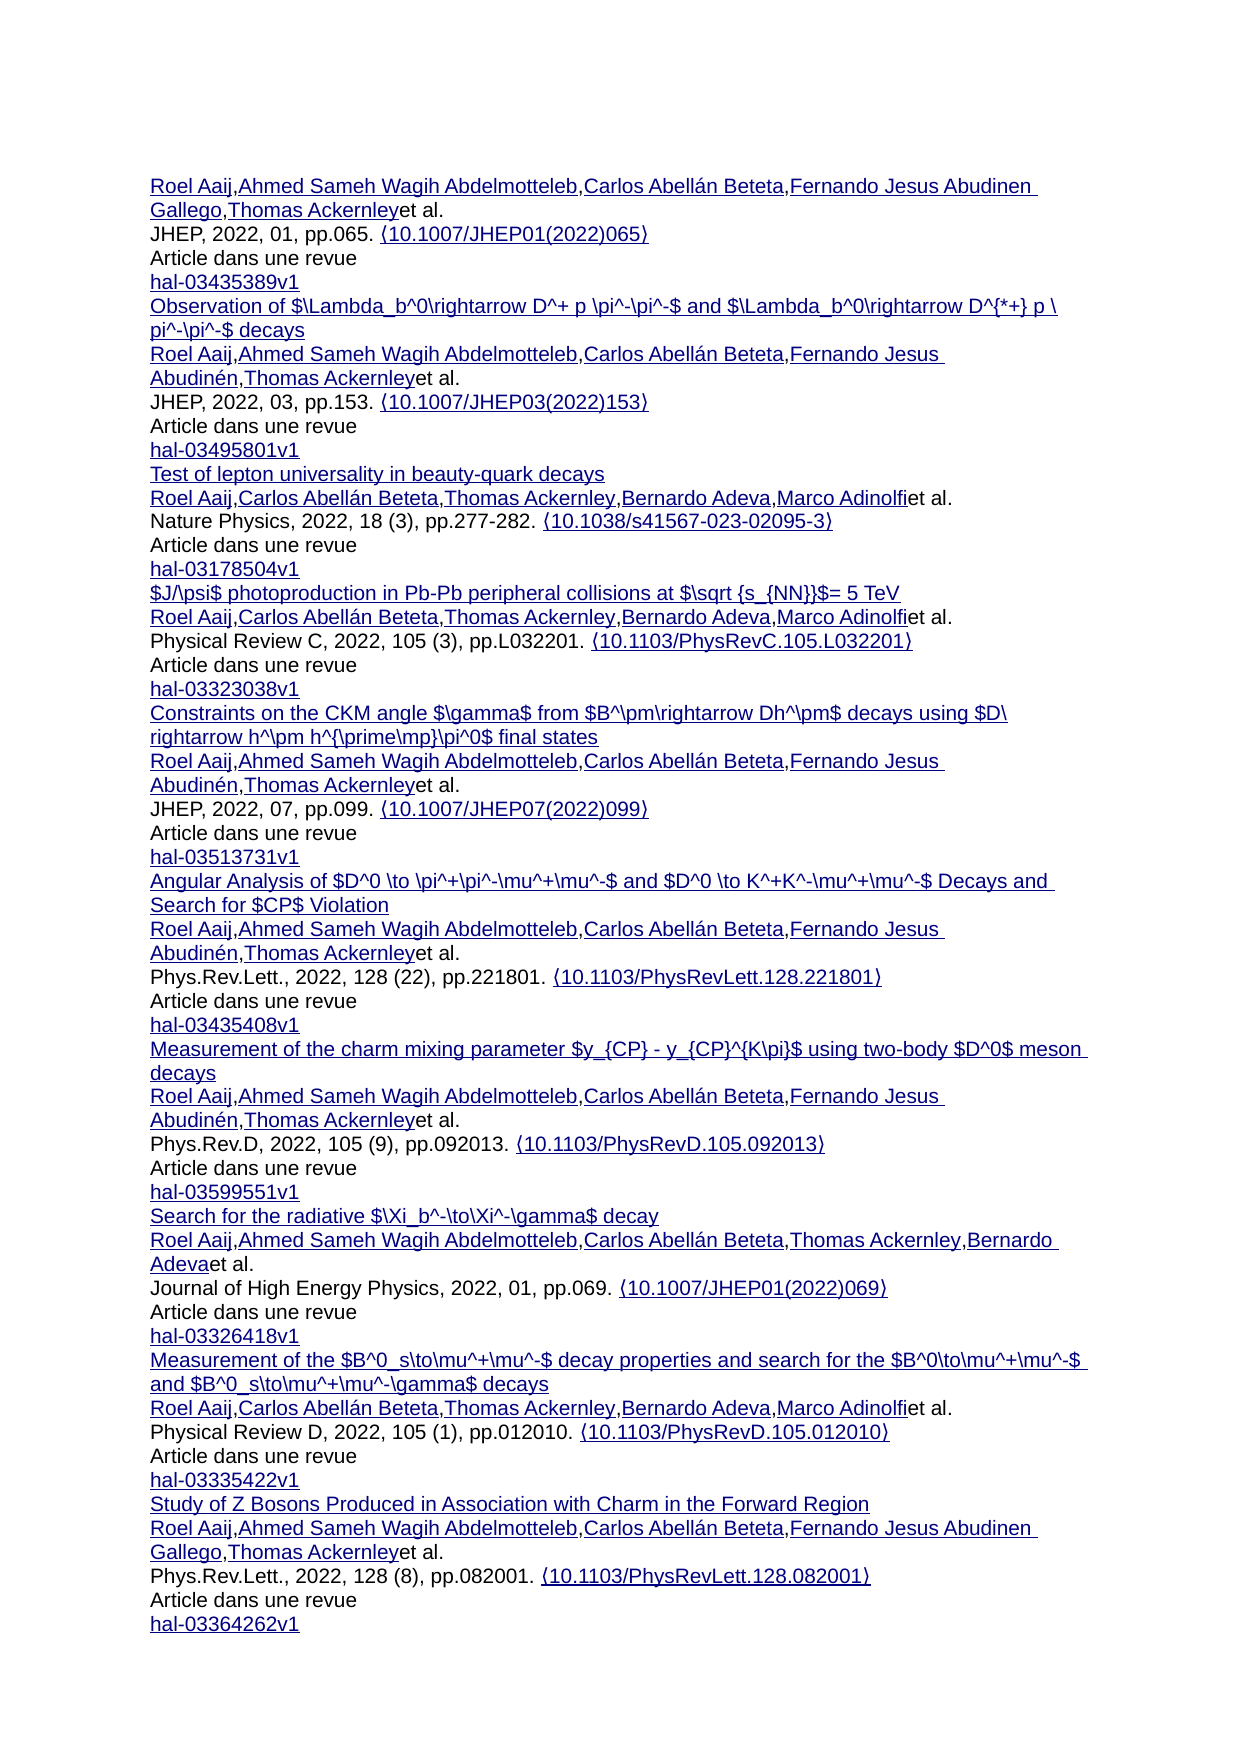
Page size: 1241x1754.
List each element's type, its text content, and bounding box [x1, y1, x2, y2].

table_cell Angular Analysis of $D^0 \to \pi^+\pi^-\mu^+\mu^-$ and $D^0 \to K^+K^-\mu^+\mu^-$ Decays and Search for $CP$ Violation Roel Aaij,Ahmed Sameh Wagih Abdelmotteleb,Carlos Abellán Beteta,Fernando Jesus Abudinén,Thomas Ackernleyet al. Phys.Rev.Lett., 2022, 128 (22), pp.221801. ⟨10.1103/PhysRevLett.128.221801⟩ Article dans une revue hal-03435408v1 [150, 869, 1090, 1036]
table_cell Constraints on the CKM angle $\gamma$ from $B^\pm\rightarrow Dh^\pm$ decays using $D\rightarrow h^\pm h^{\prime\mp}\pi^0$ final states Roel Aaij,Ahmed Sameh Wagih Abdelmotteleb,Carlos Abellán Beteta,Fernando Jesus Abudinén,Thomas Ackernleyet al. JHEP, 2022, 07, pp.099. ⟨10.1007/JHEP07(2022)099⟩ Article dans une revue hal-03513731v1 [150, 701, 1090, 869]
table_cell $J/\psi$ photoproduction in Pb-Pb peripheral collisions at $\sqrt {s_{NN}}$= 5 TeV Roel Aaij,Carlos Abellán Beteta,Thomas Ackernley,Bernardo Adeva,Marco Adinolfiet al. Physical Review C, 2022, 105 (3), pp.L032201. ⟨10.1103/PhysRevC.105.L032201⟩ Article dans une revue hal-03323038v1 [150, 581, 1090, 701]
table_cell Measurement of the charm mixing parameter $y_{CP} - y_{CP}^{K\pi}$ using two-body $D^0$ meson decays Roel Aaij,Ahmed Sameh Wagih Abdelmotteleb,Carlos Abellán Beteta,Fernando Jesus Abudinén,Thomas Ackernleyet al. Phys.Rev.D, 2022, 105 (9), pp.092013. ⟨10.1103/PhysRevD.105.092013⟩ Article dans une revue hal-03599551v1 [150, 1036, 1090, 1204]
table_cell Search for the radiative $\Xi_b^-\to\Xi^-\gamma$ decay Roel Aaij,Ahmed Sameh Wagih Abdelmotteleb,Carlos Abellán Beteta,Thomas Ackernley,Bernardo Adevaet al. Journal of High Energy Physics, 2022, 01, pp.069. ⟨10.1007/JHEP01(2022)069⟩ Article dans une revue hal-03326418v1 [150, 1204, 1090, 1348]
table_cell Test of lepton universality in beauty-quark decays Roel Aaij,Carlos Abellán Beteta,Thomas Ackernley,Bernardo Adeva,Marco Adinolfiet al. Nature Physics, 2022, 18 (3), pp.277-282. ⟨10.1038/s41567-023-02095-3⟩ Article dans une revue hal-03178504v1 [150, 461, 1090, 581]
table_cell Study of Z Bosons Produced in Association with Charm in the Forward Region Roel Aaij,Ahmed Sameh Wagih Abdelmotteleb,Carlos Abellán Beteta,Fernando Jesus Abudinen Gallego,Thomas Ackernleyet al. Phys.Rev.Lett., 2022, 128 (8), pp.082001. ⟨10.1103/PhysRevLett.128.082001⟩ Article dans une revue hal-03364262v1 [150, 1492, 1090, 1635]
table_cell Observation of $\Lambda_b^0\rightarrow D^+ p \pi^-\pi^-$ and $\Lambda_b^0\rightarrow D^{*+} p \pi^-\pi^-$ decays Roel Aaij,Ahmed Sameh Wagih Abdelmotteleb,Carlos Abellán Beteta,Fernando Jesus Abudinén,Thomas Ackernleyet al. JHEP, 2022, 03, pp.153. ⟨10.1007/JHEP03(2022)153⟩ Article dans une revue hal-03495801v1 [150, 294, 1090, 461]
table_cell Study of $ {\mathrm{B}}_{\mathrm{c}}^{+} $ decays to charmonia and three light hadrons Roel Aaij,Ahmed Sameh Wagih Abdelmotteleb,Carlos Abellán Beteta,Fernando Jesus Abudinen Gallego,Thomas Ackernleyet al. JHEP, 2022, 01, pp.065. ⟨10.1007/JHEP01(2022)065⟩ Article dans une revue hal-03435389v1 [150, 150, 1090, 294]
table_cell Measurement of the $B^0_s\to\mu^+\mu^-$ decay properties and search for the $B^0\to\mu^+\mu^-$ and $B^0_s\to\mu^+\mu^-\gamma$ decays Roel Aaij,Carlos Abellán Beteta,Thomas Ackernley,Bernardo Adeva,Marco Adinolfiet al. Physical Review D, 2022, 105 (1), pp.012010. ⟨10.1103/PhysRevD.105.012010⟩ Article dans une revue hal-03335422v1 [150, 1348, 1090, 1492]
